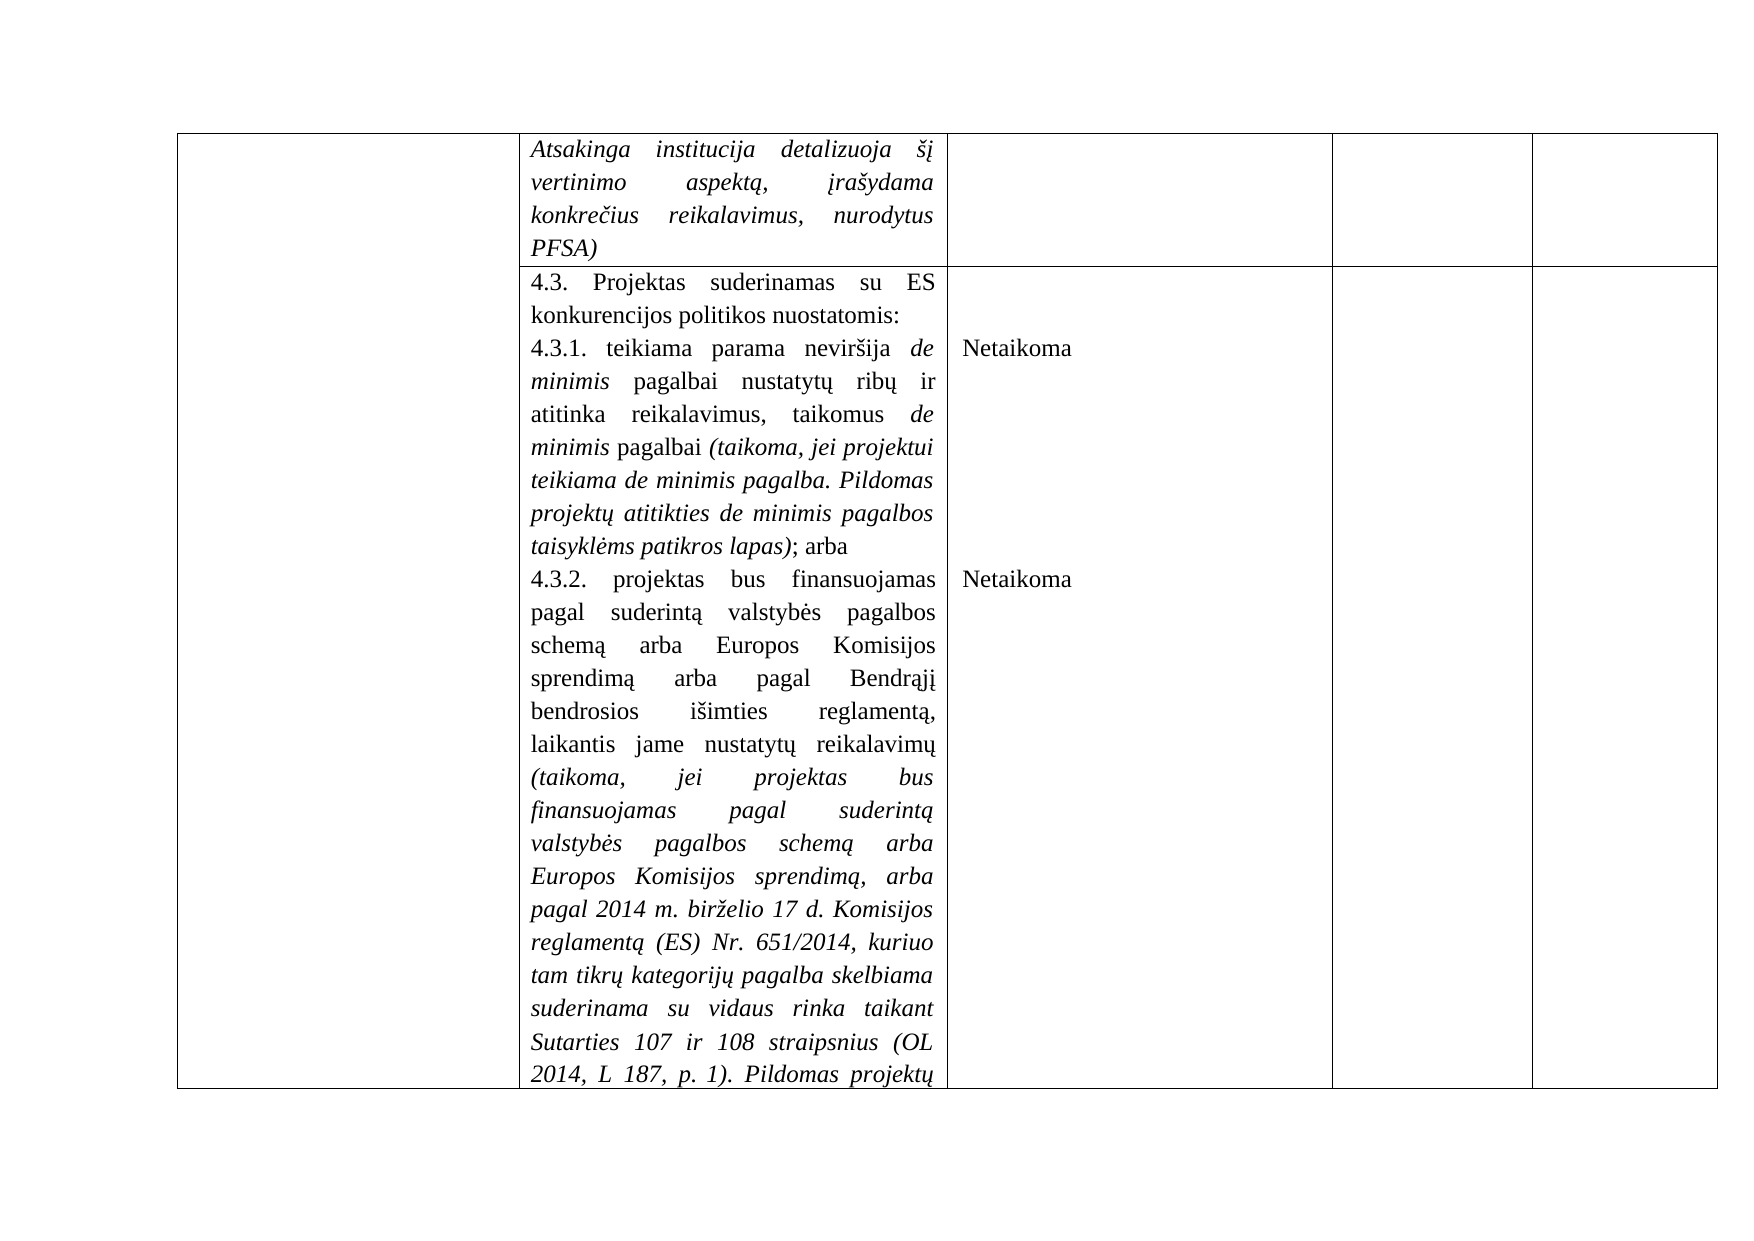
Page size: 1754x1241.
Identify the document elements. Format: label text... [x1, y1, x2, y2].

table_cell [1533, 267, 1717, 1088]
table_cell Atsakinga institucija detalizuoja šį vertinimo aspektą, įrašydama konkrečius reikalavimus, nurodytus PFSA) [520, 134, 947, 266]
table_cell Netaikoma Netaikoma [948, 267, 1332, 1088]
table_cell 4.3. Projektas suderinamas su ES konkurencijos politikos nuostatomis: 4.3.1. teikiama parama neviršija de minimis pagalbai nustatytų ribų ir atitinka reikalavimus, taikomus de minimis pagalbai (taikoma, jei projektui teikiama de minimis pagalba. Pildomas projektų atitikties de minimis pagalbos taisyklėms patikros lapas); arba 4.3.2. projektas bus finansuojamas pagal suderintą valstybės pagalbos schemą arba Europos Komisijos sprendimą arba pagal Bendrąjį bendrosios išimties reglamentą, laikantis jame nustatytų reikalavimų (taikoma, jei projektas bus finansuojamas pagal suderintą valstybės pagalbos schemą arba Europos Komisijos sprendimą, arba pagal 2014 m. birželio 17 d. Komisijos reglamentą (ES) Nr. 651/2014, kuriuo tam tikrų kategorijų pagalba skelbiama suderinama su vidaus rinka taikant Sutarties 107 ir 108 straipsnius (OL 2014, L 187, p. 1). Pildomas projektų [520, 267, 947, 1088]
table_cell [178, 134, 519, 1088]
table_cell [948, 134, 1332, 266]
table_cell [1533, 134, 1717, 266]
table_cell [1333, 267, 1532, 1088]
table_cell [1333, 134, 1532, 266]
